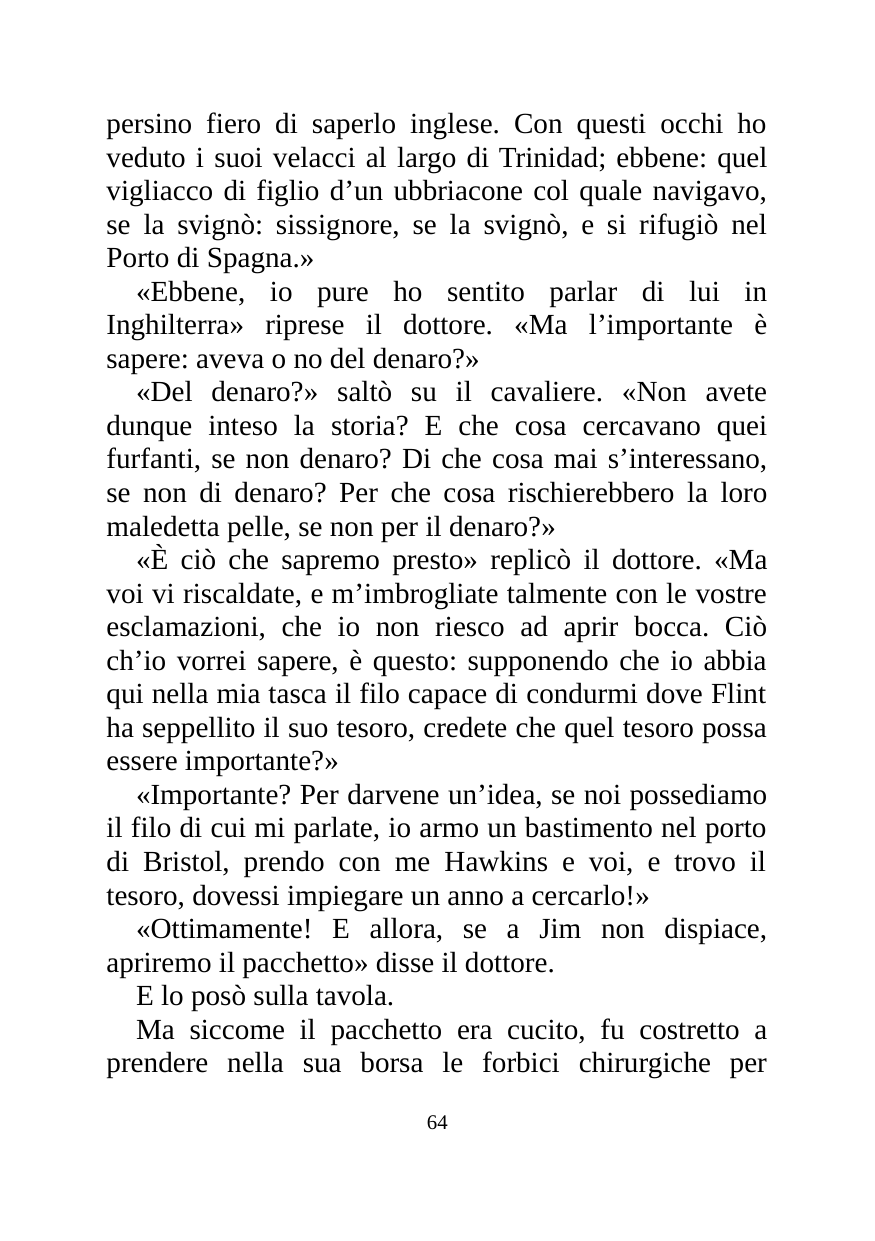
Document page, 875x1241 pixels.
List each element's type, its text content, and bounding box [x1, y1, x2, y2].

text persino fiero di saperlo inglese. Con questi occhi ho veduto i suoi velacci al largo di Trinidad; ebbene: quel vigliacco di figlio d’un ubbriacone col quale navigavo, se la svignò: sissignore, se la svignò, e si rifugiò nel Porto di Spagna.» [106, 106, 768, 274]
text «Ebbene, io pure ho sentito parlar di lui in Inghilterra» riprese il dottore. «Ma l’importante è sapere: aveva o no del denaro?» [106, 274, 768, 374]
text E lo posò sulla tavola. [106, 978, 768, 1012]
text Ma siccome il pacchetto era cucito, fu costretto a prendere nella sua borsa le forbici chirurgiche per [106, 1012, 768, 1079]
text «Importante? Per darvene un’idea, se noi possediamo il filo di cui mi parlate, io armo un bastimento nel porto di Bristol, prendo con me Hawkins e voi, e trovo il tesoro, dovessi impiegare un anno a cercarlo!» [106, 777, 768, 911]
text «Del denaro?» saltò su il cavaliere. «Non avete dunque inteso la storia? E che cosa cercavano quei furfanti, se non denaro? Di che cosa mai s’interessano, se non di denaro? Per che cosa rischierebbero la loro maledetta pelle, se non per il denaro?» [106, 374, 768, 542]
text «È ciò che sapremo presto» replicò il dottore. «Ma voi vi riscaldate, e m’imbrogliate talmente con le vostre esclamazioni, che io non riesco ad aprir bocca. Ciò ch’io vorrei sapere, è questo: supponendo che io abbia qui nella mia tasca il filo capace di condurmi dove Flint ha seppellito il suo tesoro, credete che quel tesoro possa essere importante?» [106, 542, 768, 777]
text «Ottimamente! E allora, se a Jim non dispiace, apriremo il pacchetto» disse il dottore. [106, 911, 768, 978]
